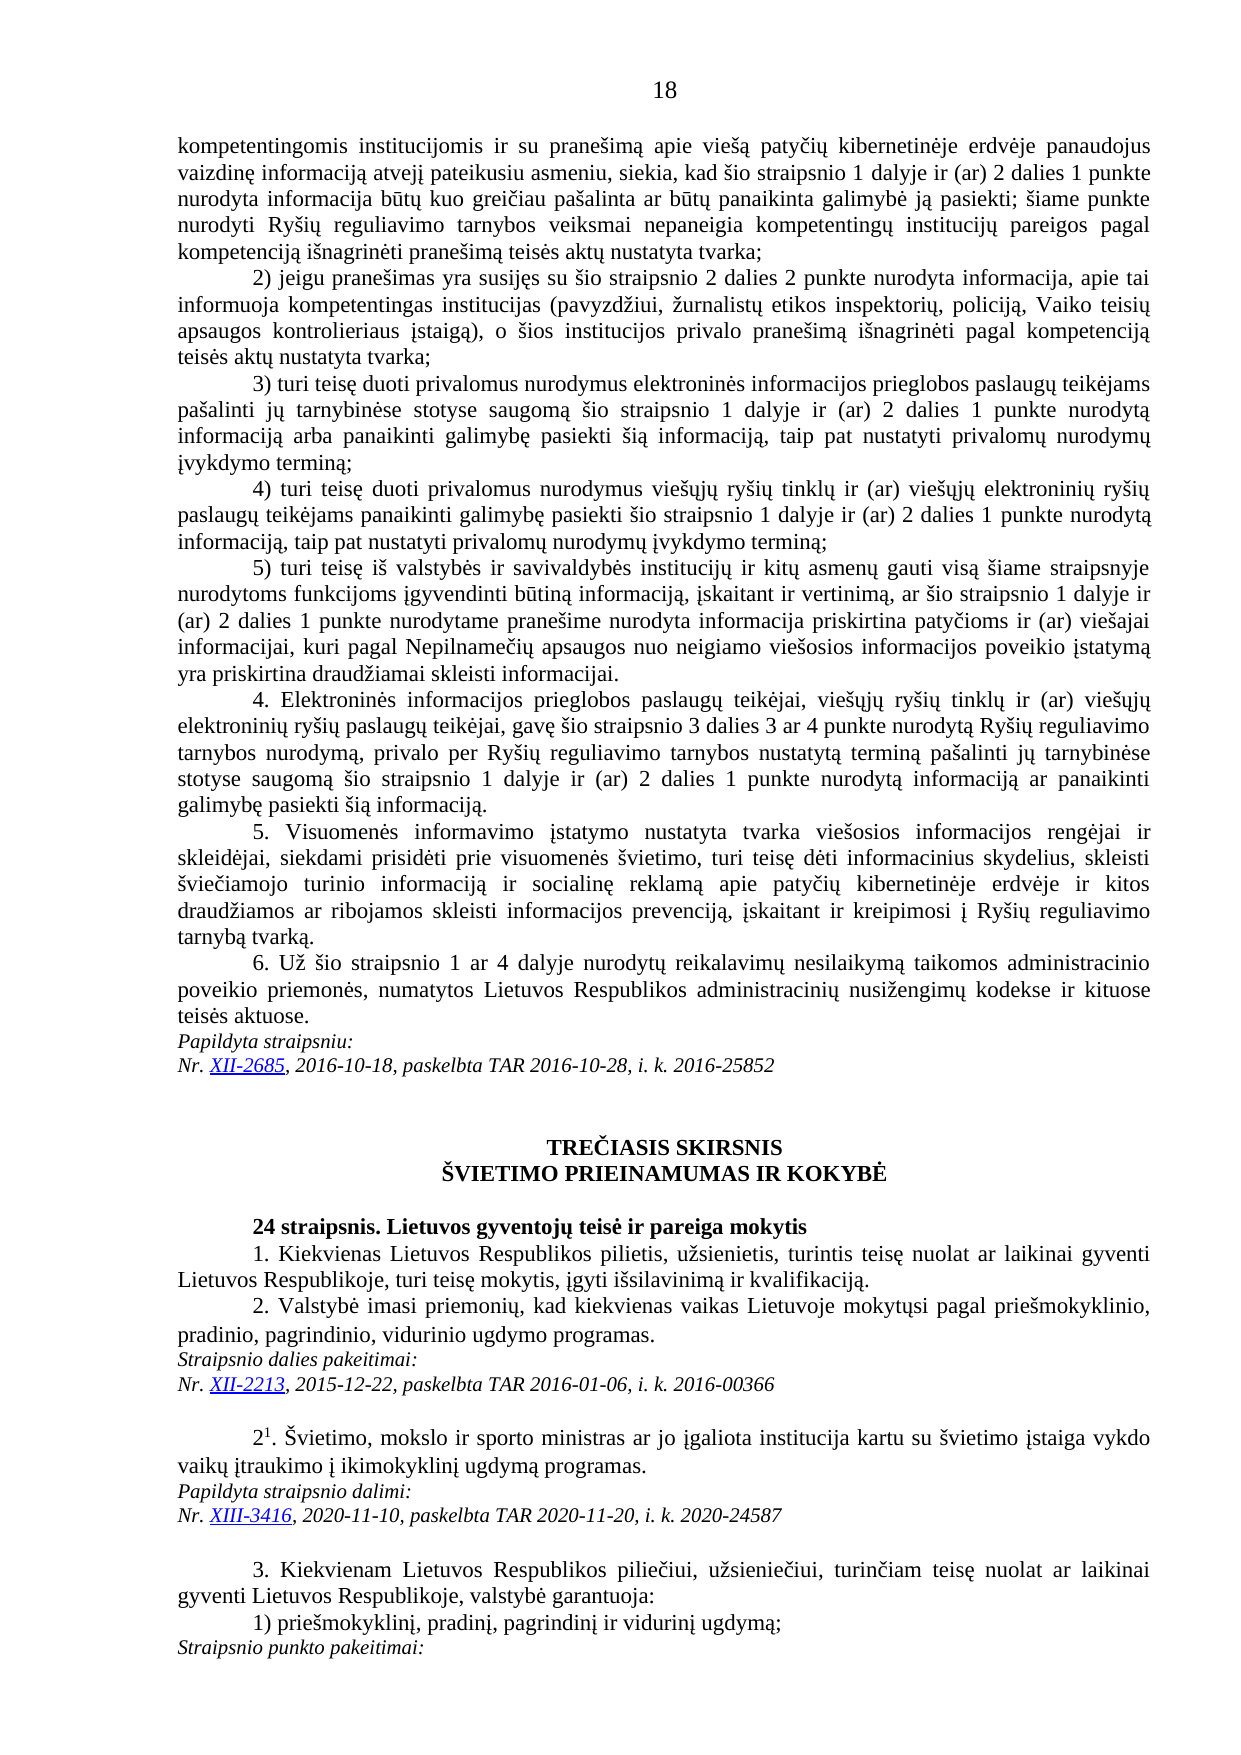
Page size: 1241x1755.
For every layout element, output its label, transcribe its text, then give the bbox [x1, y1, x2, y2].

text 21. Švietimo, mokslo ir sporto ministras ar jo įgaliota institucija kartu su švietimo įstaiga vykdo vaikų įtraukimo į ikimokyklinį ugdymą programas. [177, 1424, 1152, 1479]
text Papildyta straipsnio dalimi: [177, 1479, 1152, 1503]
text 4. Elektroninės informacijos prieglobos paslaugų teikėjai, viešųjų ryšių tinklų ir (ar) viešųjų elektroninių ryšių paslaugų teikėjai, gavę šio straipsnio 3 dalies 3 ar 4 punkte nurodytą Ryšių reguliavimo tarnybos nurodymą, privalo per Ryšių reguliavimo tarnybos nustatytą terminą pašalinti jų tarnybinėse stotyse saugomą šio straipsnio 1 dalyje ir (ar) 2 dalies 1 punkte nurodytą informaciją ar panaikinti galimybę pasiekti šią informaciją. [177, 686, 1152, 818]
text 3. Kiekvienam Lietuvos Respublikos piliečiui, užsieniečiui, turinčiam teisę nuolat ar laikinai gyventi Lietuvos Respublikoje, valstybė garantuoja: [177, 1556, 1152, 1609]
text 1. Kiekvienas Lietuvos Respublikos pilietis, užsienietis, turintis teisę nuolat ar laikinai gyventi Lietuvos Respublikoje, turi teisę mokytis, įgyti išsilavinimą ir kvalifikaciją. [177, 1239, 1152, 1292]
text Straipsnio dalies pakeitimai: [177, 1347, 1152, 1371]
text Nr. XII-2685, 2016-10-18, paskelbta TAR 2016-10-28, i. k. 2016-25852 [177, 1053, 1152, 1077]
text 4) turi teisę duoti privalomus nurodymus viešųjų ryšių tinklų ir (ar) viešųjų elektroninių ryšių paslaugų teikėjams panaikinti galimybę pasiekti šio straipsnio 1 dalyje ir (ar) 2 dalies 1 punkte nurodytą informaciją, taip pat nustatyti privalomų nurodymų įvykdymo terminą; [177, 475, 1152, 554]
text kompetentingomis institucijomis ir su pranešimą apie viešą patyčių kibernetinėje erdvėje panaudojus vaizdinę informaciją atvejį pateikusiu asmeniu, siekia, kad šio straipsnio 1 dalyje ir (ar) 2 dalies 1 punkte nurodyta informacija būtų kuo greičiau pašalinta ar būtų panaikinta galimybė ją pasiekti; šiame punkte nurodyti Ryšių reguliavimo tarnybos veiksmai nepaneigia kompetentingų institucijų pareigos pagal kompetenciją išnagrinėti pranešimą teisės aktų nustatyta tvarka; [177, 132, 1152, 264]
text 5. Visuomenės informavimo įstatymo nustatyta tvarka viešosios informacijos rengėjai ir skleidėjai, siekdami prisidėti prie visuomenės švietimo, turi teisę dėti informacinius skydelius, skleisti šviečiamojo turinio informaciją ir socialinę reklamą apie patyčių kibernetinėje erdvėje ir kitos draudžiamos ar ribojamos skleisti informacijos prevenciją, įskaitant ir kreipimosi į Ryšių reguliavimo tarnybą tvarką. [177, 818, 1152, 949]
text 24 straipsnis. Lietuvos gyventojų teisė ir pareiga mokytis [177, 1213, 1152, 1239]
text ŠVIETIMO PRIEINAMUMAS IR KOKYBĖ [177, 1161, 1152, 1187]
text Nr. XII-2213, 2015-12-22, paskelbta TAR 2016-01-06, i. k. 2016-00366 [177, 1371, 1152, 1396]
text 1) priešmokyklinį, pradinį, pagrindinį ir vidurinį ugdymą; [177, 1609, 1152, 1635]
text TREČIASIS SKIRSNIS [177, 1134, 1152, 1161]
text Nr. XIII-3416, 2020-11-10, paskelbta TAR 2020-11-20, i. k. 2020-24587 [177, 1503, 1152, 1527]
text 3) turi teisę duoti privalomus nurodymus elektroninės informacijos prieglobos paslaugų teikėjams pašalinti jų tarnybinėse stotyse saugomą šio straipsnio 1 dalyje ir (ar) 2 dalies 1 punkte nurodytą informaciją arba panaikinti galimybę pasiekti šią informaciją, taip pat nustatyti privalomų nurodymų įvykdymo terminą; [177, 370, 1152, 475]
text Papildyta straipsniu: [177, 1028, 1152, 1053]
text 2) jeigu pranešimas yra susijęs su šio straipsnio 2 dalies 2 punkte nurodyta informacija, apie tai informuoja kompetentingas institucijas (pavyzdžiui, žurnalistų etikos inspektorių, policiją, Vaiko teisių apsaugos kontrolieriaus įstaigą), o šios institucijos privalo pranešimą išnagrinėti pagal kompetenciją teisės aktų nustatyta tvarka; [177, 264, 1152, 370]
text 2. Valstybė imasi priemonių, kad kiekvienas vaikas Lietuvoje mokytųsi pagal priešmokyklinio, pradinio, pagrindinio, vidurinio ugdymo programas. [177, 1292, 1152, 1347]
text 6. Už šio straipsnio 1 ar 4 dalyje nurodytų reikalavimų nesilaikymą taikomos administracinio poveikio priemonės, numatytos Lietuvos Respublikos administracinių nusižengimų kodekse ir kituose teisės aktuose. [177, 949, 1152, 1028]
text 5) turi teisę iš valstybės ir savivaldybės institucijų ir kitų asmenų gauti visą šiame straipsnyje nurodytoms funkcijoms įgyvendinti būtiną informaciją, įskaitant ir vertinimą, ar šio straipsnio 1 dalyje ir (ar) 2 dalies 1 punkte nurodytame pranešime nurodyta informacija priskirtina patyčioms ir (ar) viešajai informacijai, kuri pagal Nepilnamečių apsaugos nuo neigiamo viešosios informacijos poveikio įstatymą yra priskirtina draudžiamai skleisti informacijai. [177, 554, 1152, 686]
text Straipsnio punkto pakeitimai: [177, 1635, 1152, 1659]
